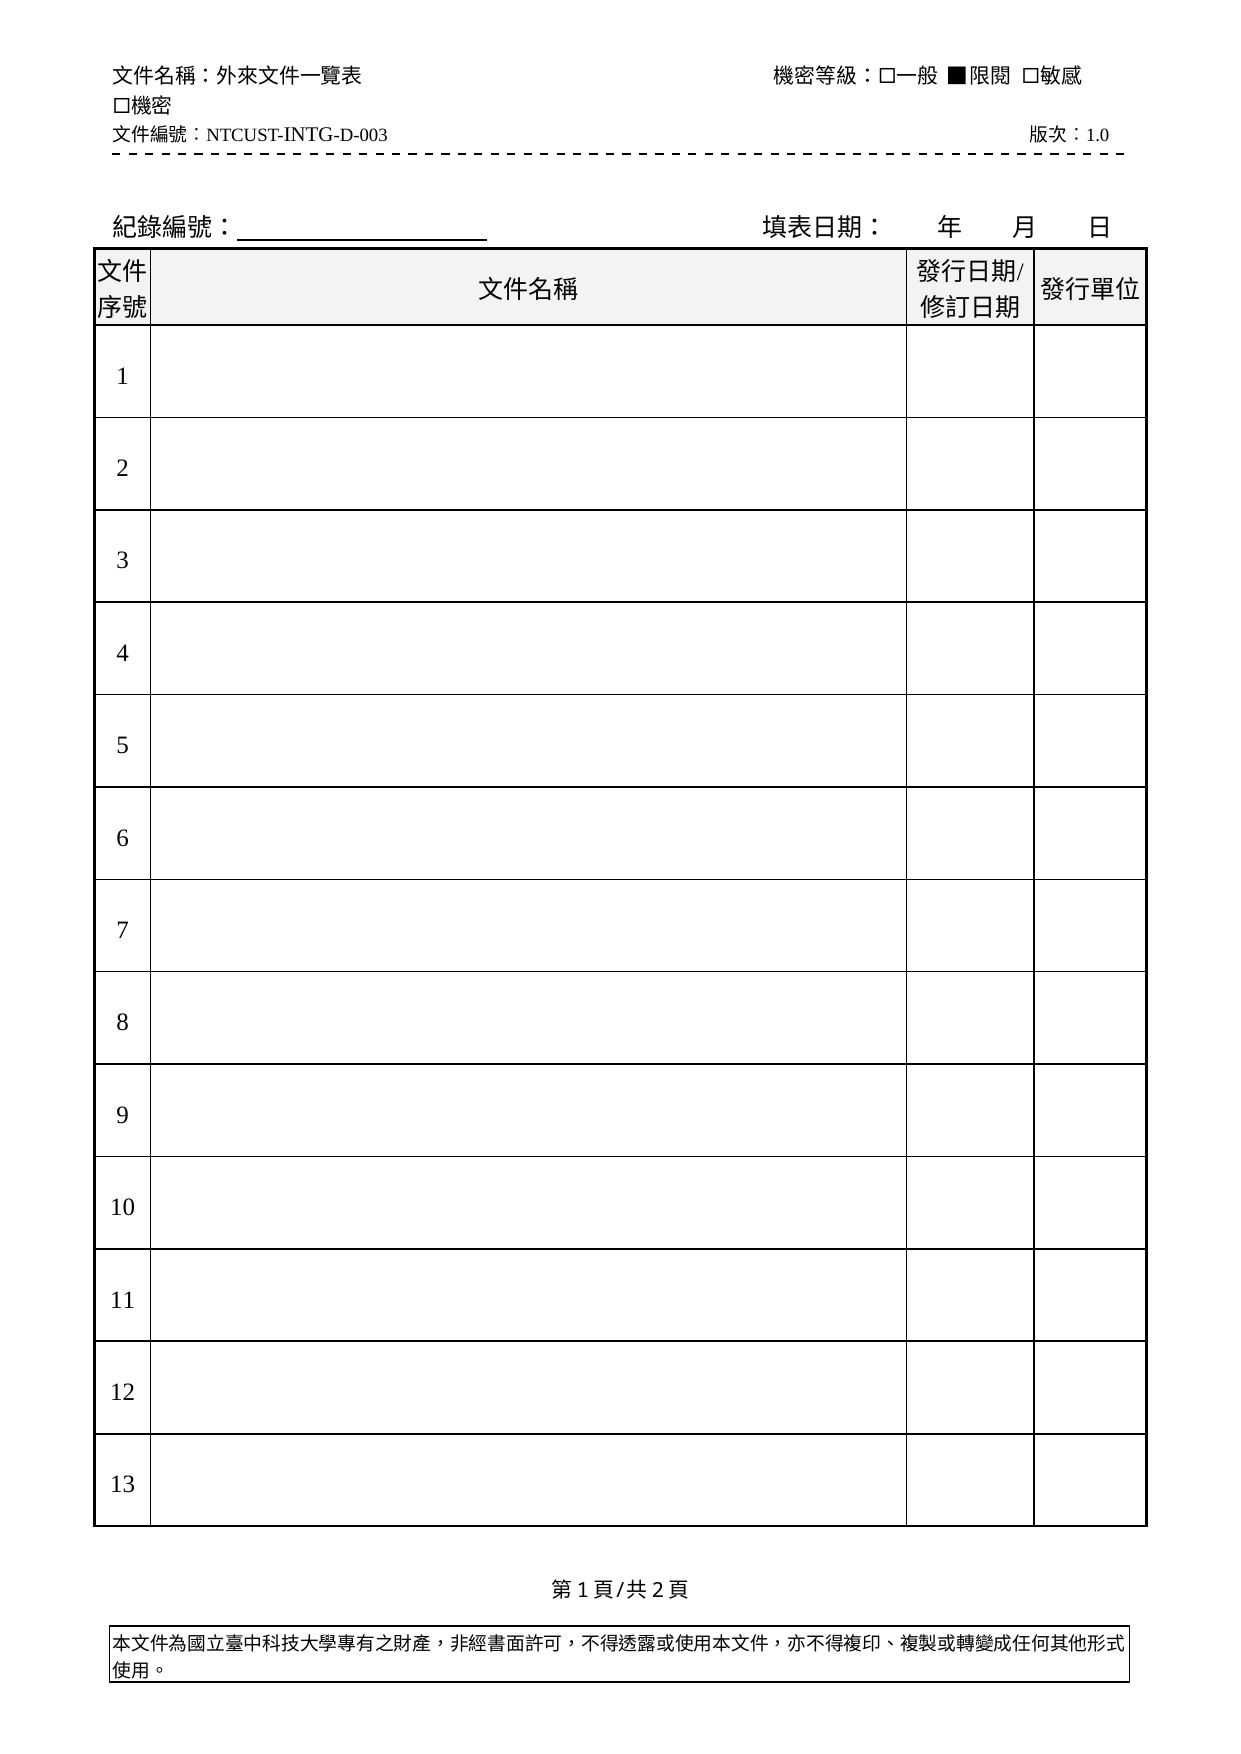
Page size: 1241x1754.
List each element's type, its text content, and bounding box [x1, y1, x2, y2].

table_cell [907, 972, 1033, 1063]
table_cell 12 [96, 1342, 150, 1433]
table_cell [907, 603, 1033, 694]
table_cell 13 [96, 1435, 150, 1525]
table_cell [1035, 418, 1145, 509]
table_cell [1035, 695, 1145, 786]
table_cell 3 [96, 511, 150, 601]
table_cell 10 [96, 1157, 150, 1248]
table_cell [151, 788, 906, 878]
table_cell [151, 603, 906, 694]
table_cell [1035, 1342, 1145, 1433]
table_cell 4 [96, 603, 150, 694]
table_cell [151, 695, 906, 786]
table_cell [1035, 880, 1145, 971]
table_cell [1035, 788, 1145, 878]
table_cell 9 [96, 1065, 150, 1156]
table_cell [1035, 1065, 1145, 1156]
table_cell [151, 1435, 906, 1525]
table_cell [907, 1065, 1033, 1156]
table_cell [151, 1157, 906, 1248]
table_cell [907, 1435, 1033, 1525]
table_cell [151, 880, 906, 971]
table_cell [151, 1250, 906, 1340]
table_cell [907, 788, 1033, 878]
table_cell 11 [96, 1250, 150, 1340]
table_cell [1035, 603, 1145, 694]
table_header 發行日期/ 修訂日期 [907, 250, 1033, 324]
table_cell [151, 326, 906, 416]
table_cell [1035, 972, 1145, 1063]
table_cell 1 [96, 326, 150, 416]
table_cell [907, 695, 1033, 786]
table_cell [151, 1342, 906, 1433]
table_cell [151, 418, 906, 509]
table_cell 5 [96, 695, 150, 786]
table_cell [1035, 1250, 1145, 1340]
table_cell [907, 326, 1033, 416]
table_cell [1035, 1157, 1145, 1248]
table_cell [1035, 511, 1145, 601]
table_cell 6 [96, 788, 150, 878]
table_cell [907, 511, 1033, 601]
table_cell [907, 418, 1033, 509]
table_header 發行單位 [1035, 250, 1145, 324]
table_cell [907, 1250, 1033, 1340]
table_cell 8 [96, 972, 150, 1063]
table_cell [151, 511, 906, 601]
table_cell [151, 972, 906, 1063]
table_cell [907, 1157, 1033, 1248]
table_header 文件名稱 [151, 250, 906, 324]
text 紀錄編號： 填表日期： 年 月 日 [112, 184, 1116, 247]
table_cell [907, 880, 1033, 971]
table_cell [151, 1065, 906, 1156]
table_cell [1035, 326, 1145, 416]
table_cell 7 [96, 880, 150, 971]
table_cell 2 [96, 418, 150, 509]
table_header 文件序號 [96, 250, 150, 324]
table_cell [907, 1342, 1033, 1433]
table_cell [1035, 1435, 1145, 1525]
